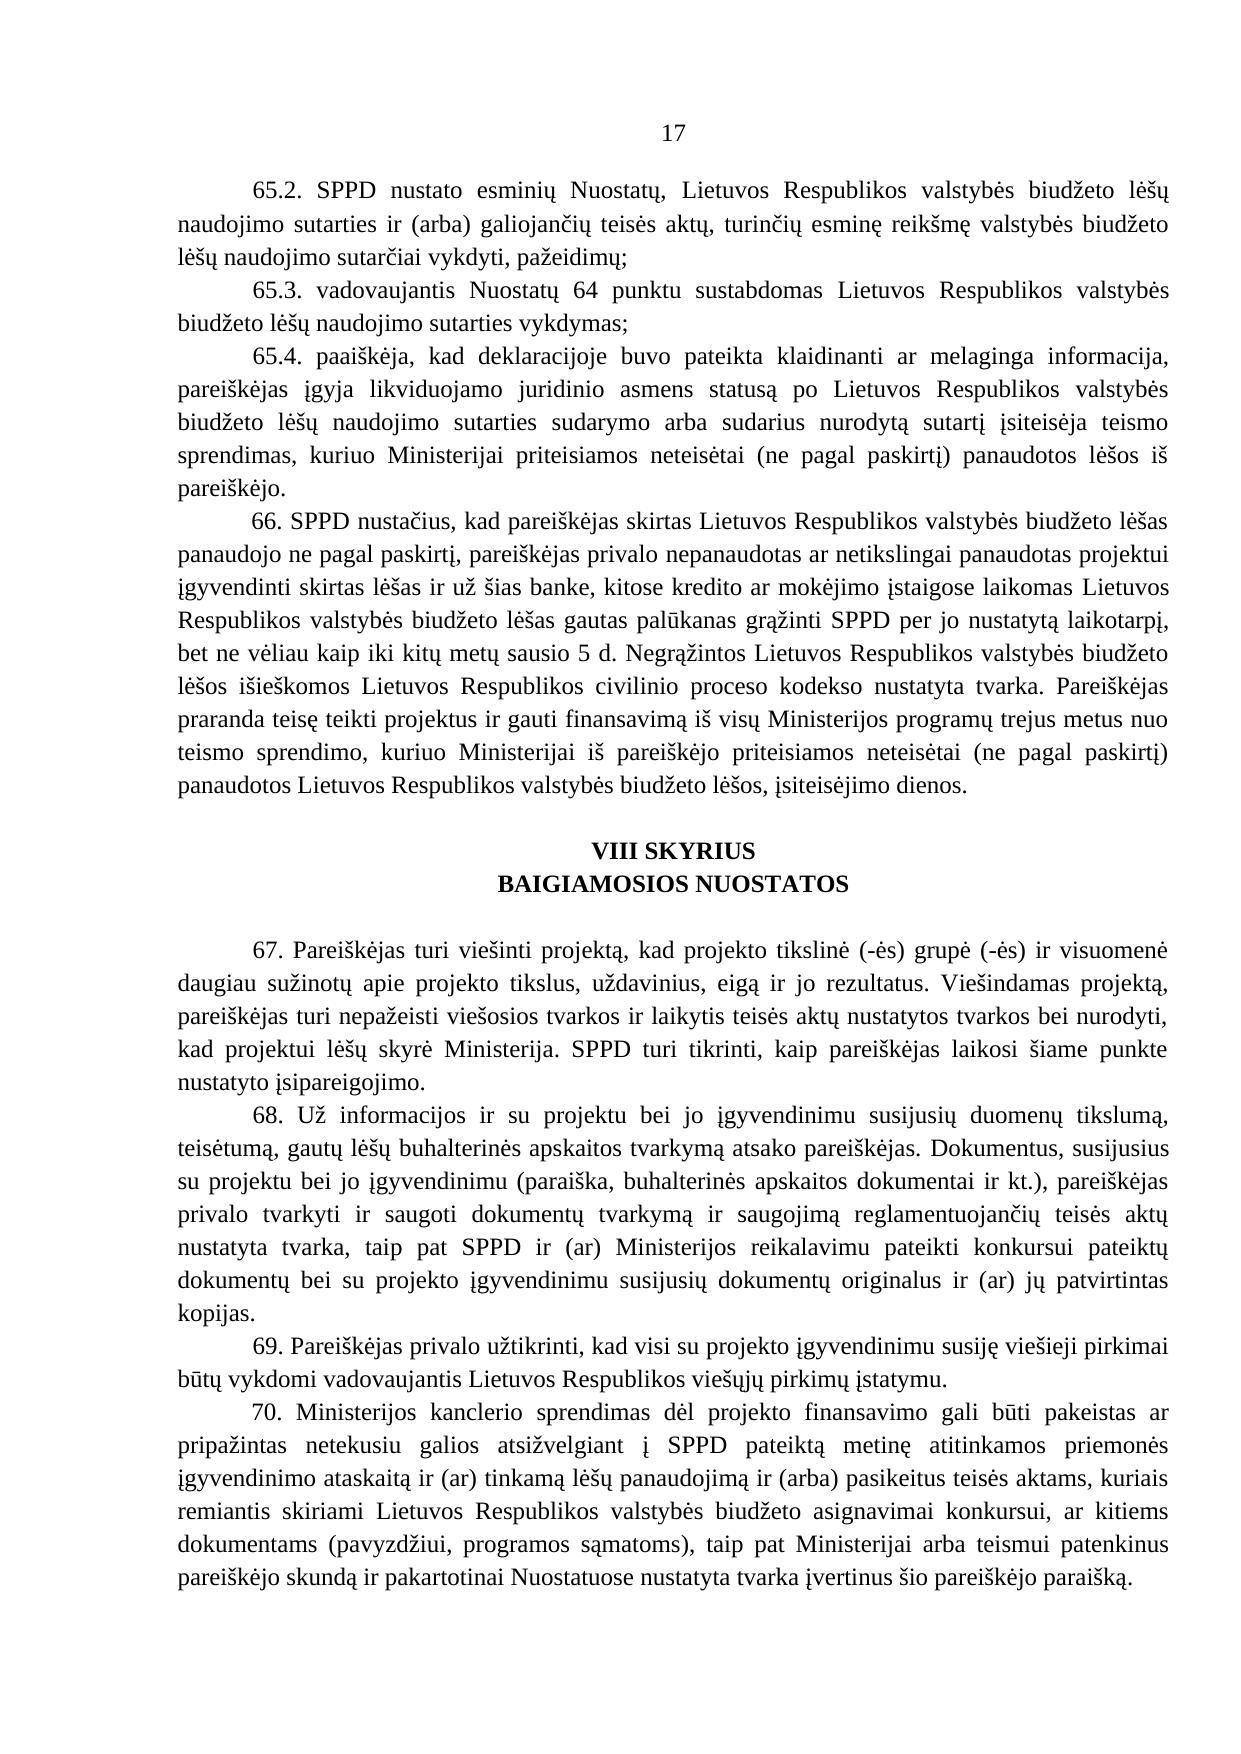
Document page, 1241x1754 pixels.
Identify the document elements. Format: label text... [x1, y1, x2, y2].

text 67. Pareiškėjas turi viešinti projektą, kad projekto tikslinė (-ės) grupė (-ės) ir visuomenė daugiau sužinotų apie projekto tikslus, uždavinius, eigą ir jo rezultatus. Viešindamas projektą, pareiškėjas turi nepažeisti viešosios tvarkos ir laikytis teisės aktų nustatytos tvarkos bei nurodyti, kad projektui lėšų skyrė Ministerija. SPPD turi tikrinti, kaip pareiškėjas laikosi šiame punkte nustatyto įsipareigojimo. [177, 935, 1169, 1096]
text 66. SPPD nustačius, kad pareiškėjas skirtas Lietuvos Respublikos valstybės biudžeto lėšas panaudojo ne pagal paskirtį, pareiškėjas privalo nepanaudotas ar netikslingai panaudotas projektui įgyvendinti skirtas lėšas ir už šias banke, kitose kredito ar mokėjimo įstaigose laikomas Lietuvos Respublikos valstybės biudžeto lėšas gautas palūkanas grąžinti SPPD per jo nustatytą laikotarpį, bet ne vėliau kaip iki kitų metų sausio 5 d. Negrąžintos Lietuvos Respublikos valstybės biudžeto lėšos išieškomos Lietuvos Respublikos civilinio proceso kodekso nustatyta tvarka. Pareiškėjas praranda teisę teikti projektus ir gauti finansavimą iš visų Ministerijos programų trejus metus nuo teismo sprendimo, kuriuo Ministerijai iš pareiškėjo priteisiamos neteisėtai (ne pagal paskirtį) panaudotos Lietuvos Respublikos valstybės biudžeto lėšos, įsiteisėjimo dienos. [177, 506, 1169, 799]
text 69. Pareiškėjas privalo užtikrinti, kad visi su projekto įgyvendinimu susiję viešieji pirkimai būtų vykdomi vadovaujantis Lietuvos Respublikos viešųjų pirkimų įstatymu. [177, 1331, 1169, 1393]
text VIII SKYRIUS [177, 836, 1169, 865]
text 65.2. SPPD nustato esminių Nuostatų, Lietuvos Respublikos valstybės biudžeto lėšų naudojimo sutarties ir (arba) galiojančių teisės aktų, turinčių esminę reikšmę valstybės biudžeto lėšų naudojimo sutarčiai vykdyti, pažeidimų; [177, 176, 1169, 270]
text 65.4. paaiškėja, kad deklaracijoje buvo pateikta klaidinanti ar melaginga informacija, pareiškėjas įgyja likviduojamo juridinio asmens statusą po Lietuvos Respublikos valstybės biudžeto lėšų naudojimo sutarties sudarymo arba sudarius nurodytą sutartį įsiteisėja teismo sprendimas, kuriuo Ministerijai priteisiamos neteisėtai (ne pagal paskirtį) panaudotos lėšos iš pareiškėjo. [177, 341, 1169, 502]
text 70. Ministerijos kanclerio sprendimas dėl projekto finansavimo gali būti pakeistas ar pripažintas netekusiu galios atsižvelgiant į SPPD pateiktą metinę atitinkamos priemonės įgyvendinimo ataskaitą ir (ar) tinkamą lėšų panaudojimą ir (arba) pasikeitus teisės aktams, kuriais remiantis skiriami Lietuvos Respublikos valstybės biudžeto asignavimai konkursui, ar kitiems dokumentams (pavyzdžiui, programos sąmatoms), taip pat Ministerijai arba teismui patenkinus pareiškėjo skundą ir pakartotinai Nuostatuose nustatyta tvarka įvertinus šio pareiškėjo paraišką. [177, 1397, 1169, 1591]
text 65.3. vadovaujantis Nuostatų 64 punktu sustabdomas Lietuvos Respublikos valstybės biudžeto lėšų naudojimo sutarties vykdymas; [177, 275, 1169, 336]
text BAIGIAMOSIOS NUOSTATOS [177, 869, 1169, 898]
text 68. Už informacijos ir su projektu bei jo įgyvendinimu susijusių duomenų tikslumą, teisėtumą, gautų lėšų buhalterinės apskaitos tvarkymą atsako pareiškėjas. Dokumentus, susijusius su projektu bei jo įgyvendinimu (paraiška, buhalterinės apskaitos dokumentai ir kt.), pareiškėjas privalo tvarkyti ir saugoti dokumentų tvarkymą ir saugojimą reglamentuojančių teisės aktų nustatyta tvarka, taip pat SPPD ir (ar) Ministerijos reikalavimu pateikti konkursui pateiktų dokumentų bei su projekto įgyvendinimu susijusių dokumentų originalus ir (ar) jų patvirtintas kopijas. [177, 1100, 1169, 1327]
